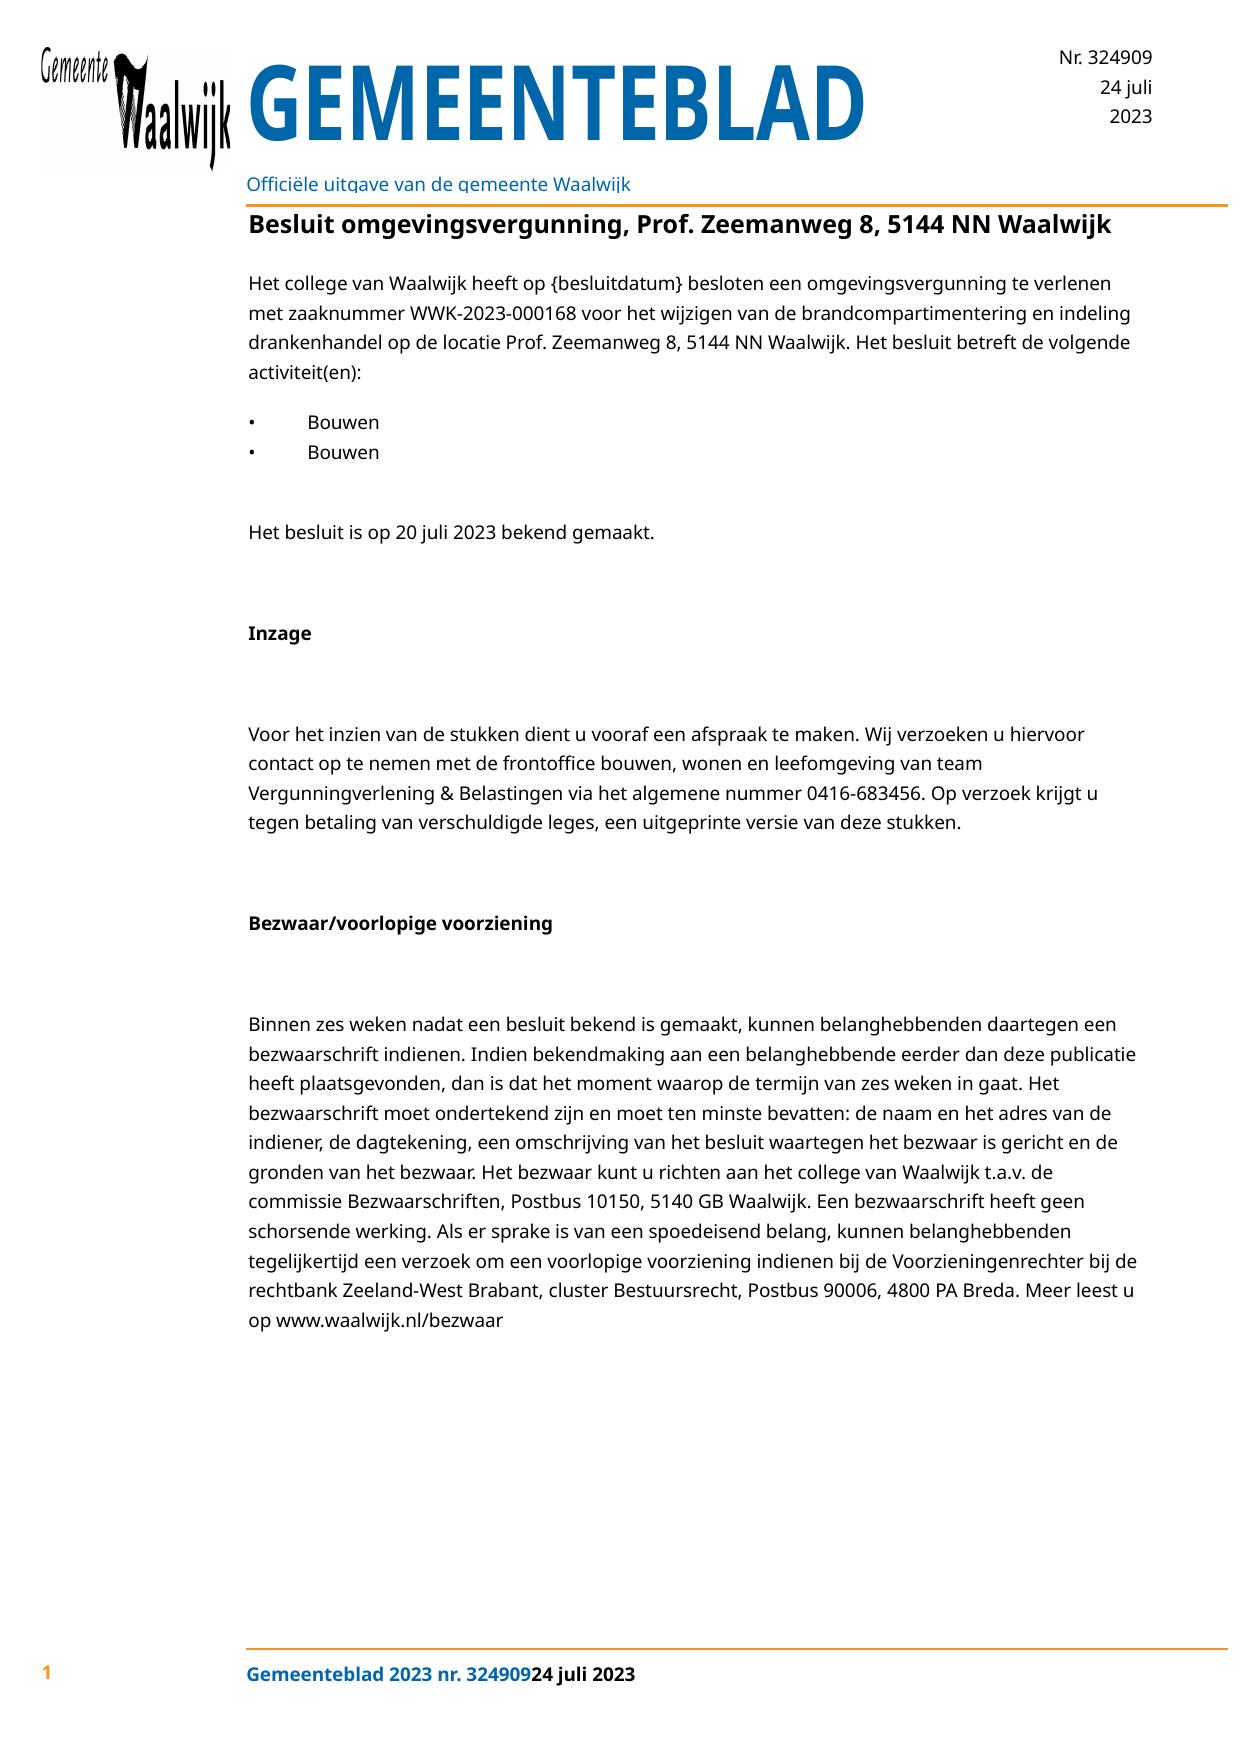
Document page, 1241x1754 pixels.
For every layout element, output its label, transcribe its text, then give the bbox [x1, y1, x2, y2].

text Bezwaar/voorlopige voorziening [248, 910, 1152, 936]
text Voor het inzien van de stukken dient u vooraf een afspraak te maken. Wij verzoeken u hiervoor contact op te nemen met de frontoffice bouwen, wonen en leefomgeving van team Vergunningverlening & Belastingen via het algemene nummer 0416-683456. Op verzoek krijgt u tegen betaling van verschuldigde leges, een uitgeprinte versie van deze stukken. [248, 721, 1152, 835]
text Het besluit is op 20 juli 2023 bekend gemaakt. [248, 519, 1152, 545]
text Besluit omgevingsvergunning, Prof. Zeemanweg 8, 5144 NN Waalwijk [248, 207, 1152, 241]
list Bouwen [248, 409, 1152, 435]
text Binnen zes weken nadat een besluit bekend is gemaakt, kunnen belanghebbenden daartegen een bezwaarschrift indienen. Indien bekendmaking aan een belanghebbende eerder dan deze publicatie heeft plaatsgevonden, dan is dat het moment waarop de termijn van zes weken in gaat. Het bezwaarschrift moet ondertekend zijn en moet ten minste bevatten: de naam en het adres van de indiener, de dagtekening, een omschrijving van het besluit waartegen het bezwaar is gericht en de gronden van het bezwaar. Het bezwaar kunt u richten aan het college van Waalwijk t.a.v. de commissie Bezwaarschriften, Postbus 10150, 5140 GB Waalwijk. Een bezwaarschrift heeft geen schorsende werking. Als er sprake is van een spoedeisend belang, kunnen belanghebbenden tegelijkertijd een verzoek om een voorlopige voorziening indienen bij de Voorzieningenrechter bij de rechtbank Zeeland-West Brabant, cluster Bestuursrecht, Postbus 90006, 4800 PA Breda. Meer leest u op www.waalwijk.nl/bezwaar [248, 1011, 1152, 1333]
text Inzage [248, 620, 1152, 646]
list Bouwen [248, 439, 1152, 465]
text Het college van Waalwijk heeft op {besluitdatum} besloten een omgevingsvergunning te verlenen met zaaknummer WWK-2023-000168 voor het wijzigen van de brandcompartimentering en indeling drankenhandel op de locatie Prof. Zeemanweg 8, 5144 NN Waalwijk. Het besluit betreft de volgende activiteit(en): [248, 270, 1152, 385]
picture [41, 47, 231, 172]
